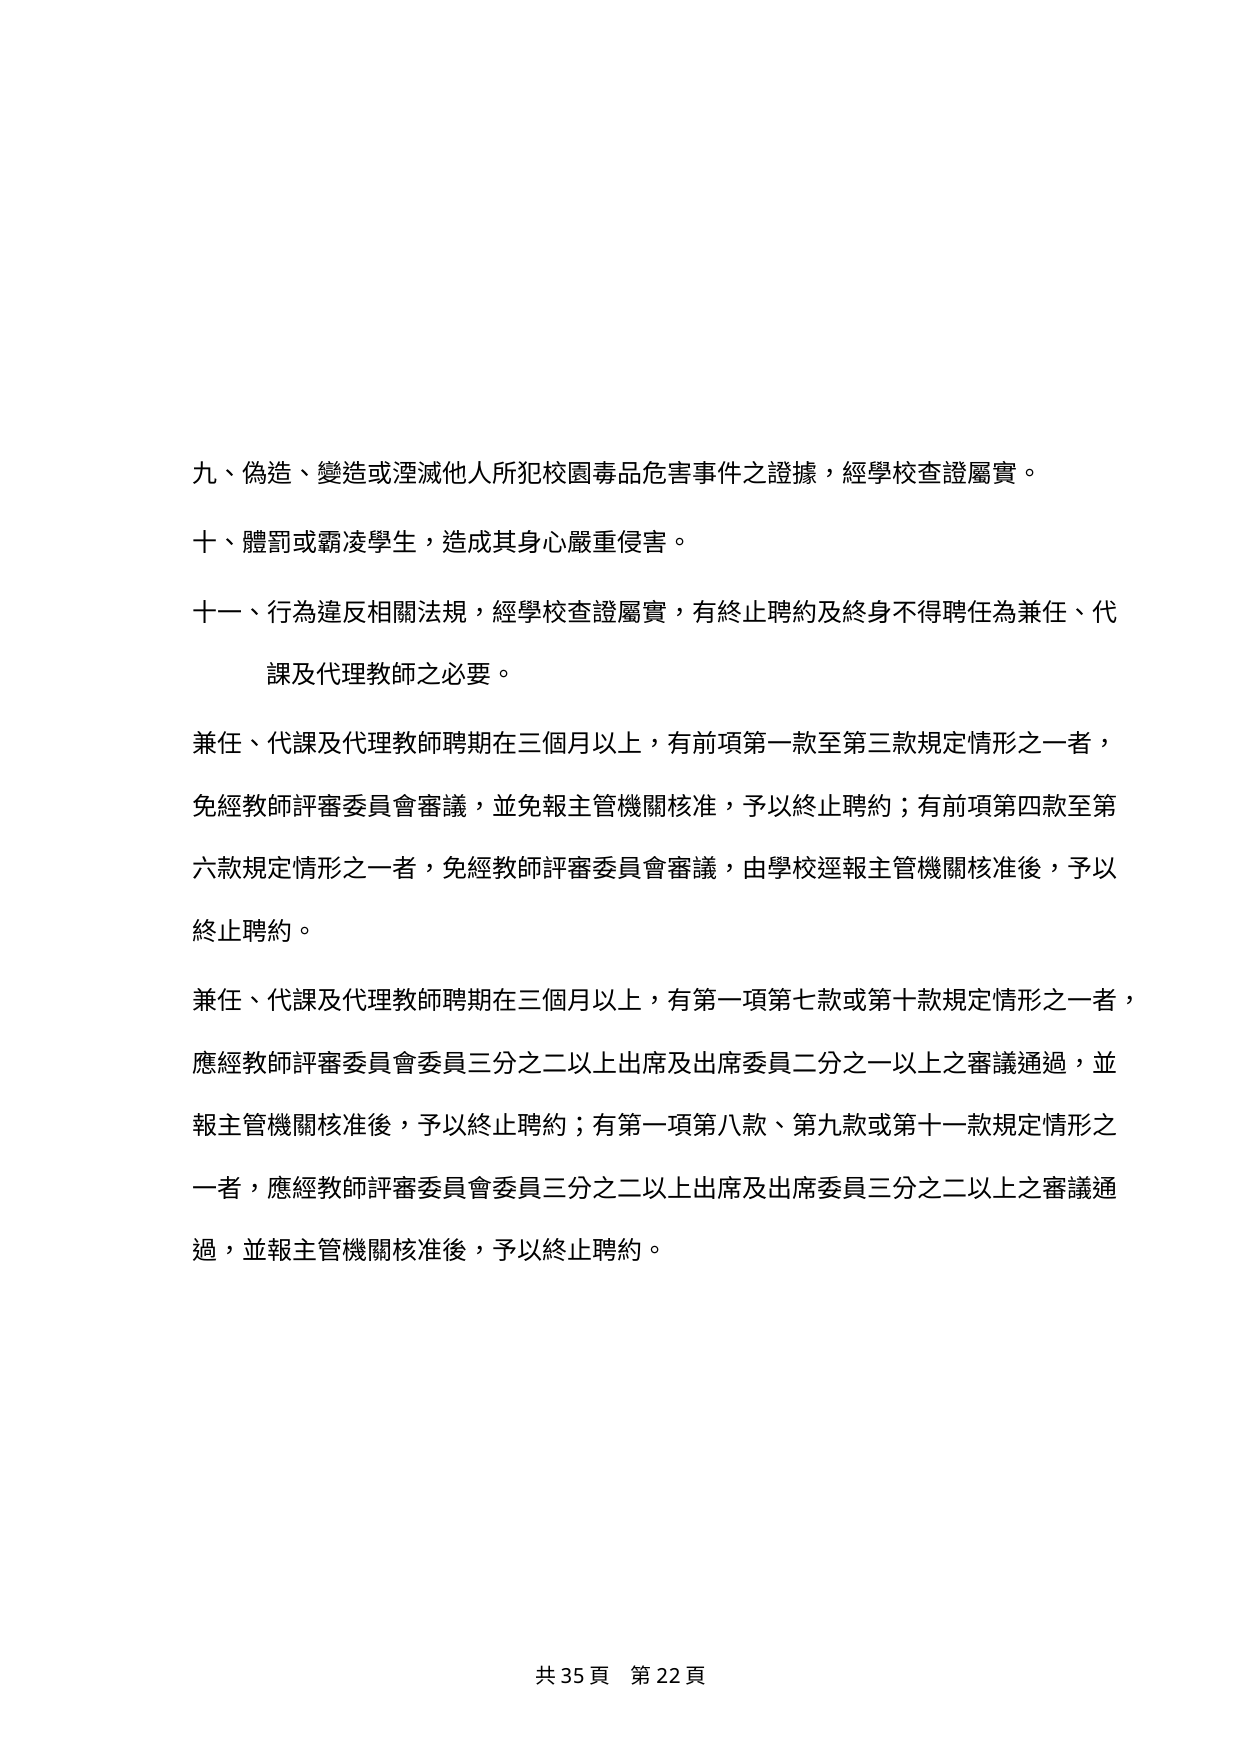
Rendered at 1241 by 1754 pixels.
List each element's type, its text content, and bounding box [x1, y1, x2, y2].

text 十、體罰或霸凌學生，造成其身心嚴重侵害。 [192, 499, 1122, 562]
text 兼任、代課及代理教師聘期在三個月以上，有第一項第七款或第十款規定情形之一者，應經教師評審委員會委員三分之二以上出席及出席委員二分之一以上之審議通過，並報主管機關核准後，予以終止聘約；有第一項第八款、第九款或第十一款規定情形之一者，應經教師評審委員會委員三分之二以上出席及出席委員三分之二以上之審議通過，並報主管機關核准後，予以終止聘約。 [192, 957, 1122, 1270]
text 十一、行為違反相關法規，經學校查證屬實，有終止聘約及終身不得聘任為兼任、代課及代理教師之必要。 [192, 568, 1122, 693]
text 兼任、代課及代理教師聘期在三個月以上，有前項第一款至第三款規定情形之一者，免經教師評審委員會審議，並免報主管機關核准，予以終止聘約；有前項第四款至第六款規定情形之一者，免經教師評審委員會審議，由學校逕報主管機關核准後，予以終止聘約。 [192, 700, 1122, 950]
text 九、偽造、變造或湮滅他人所犯校園毒品危害事件之證據，經學校查證屬實。 [192, 430, 1122, 492]
